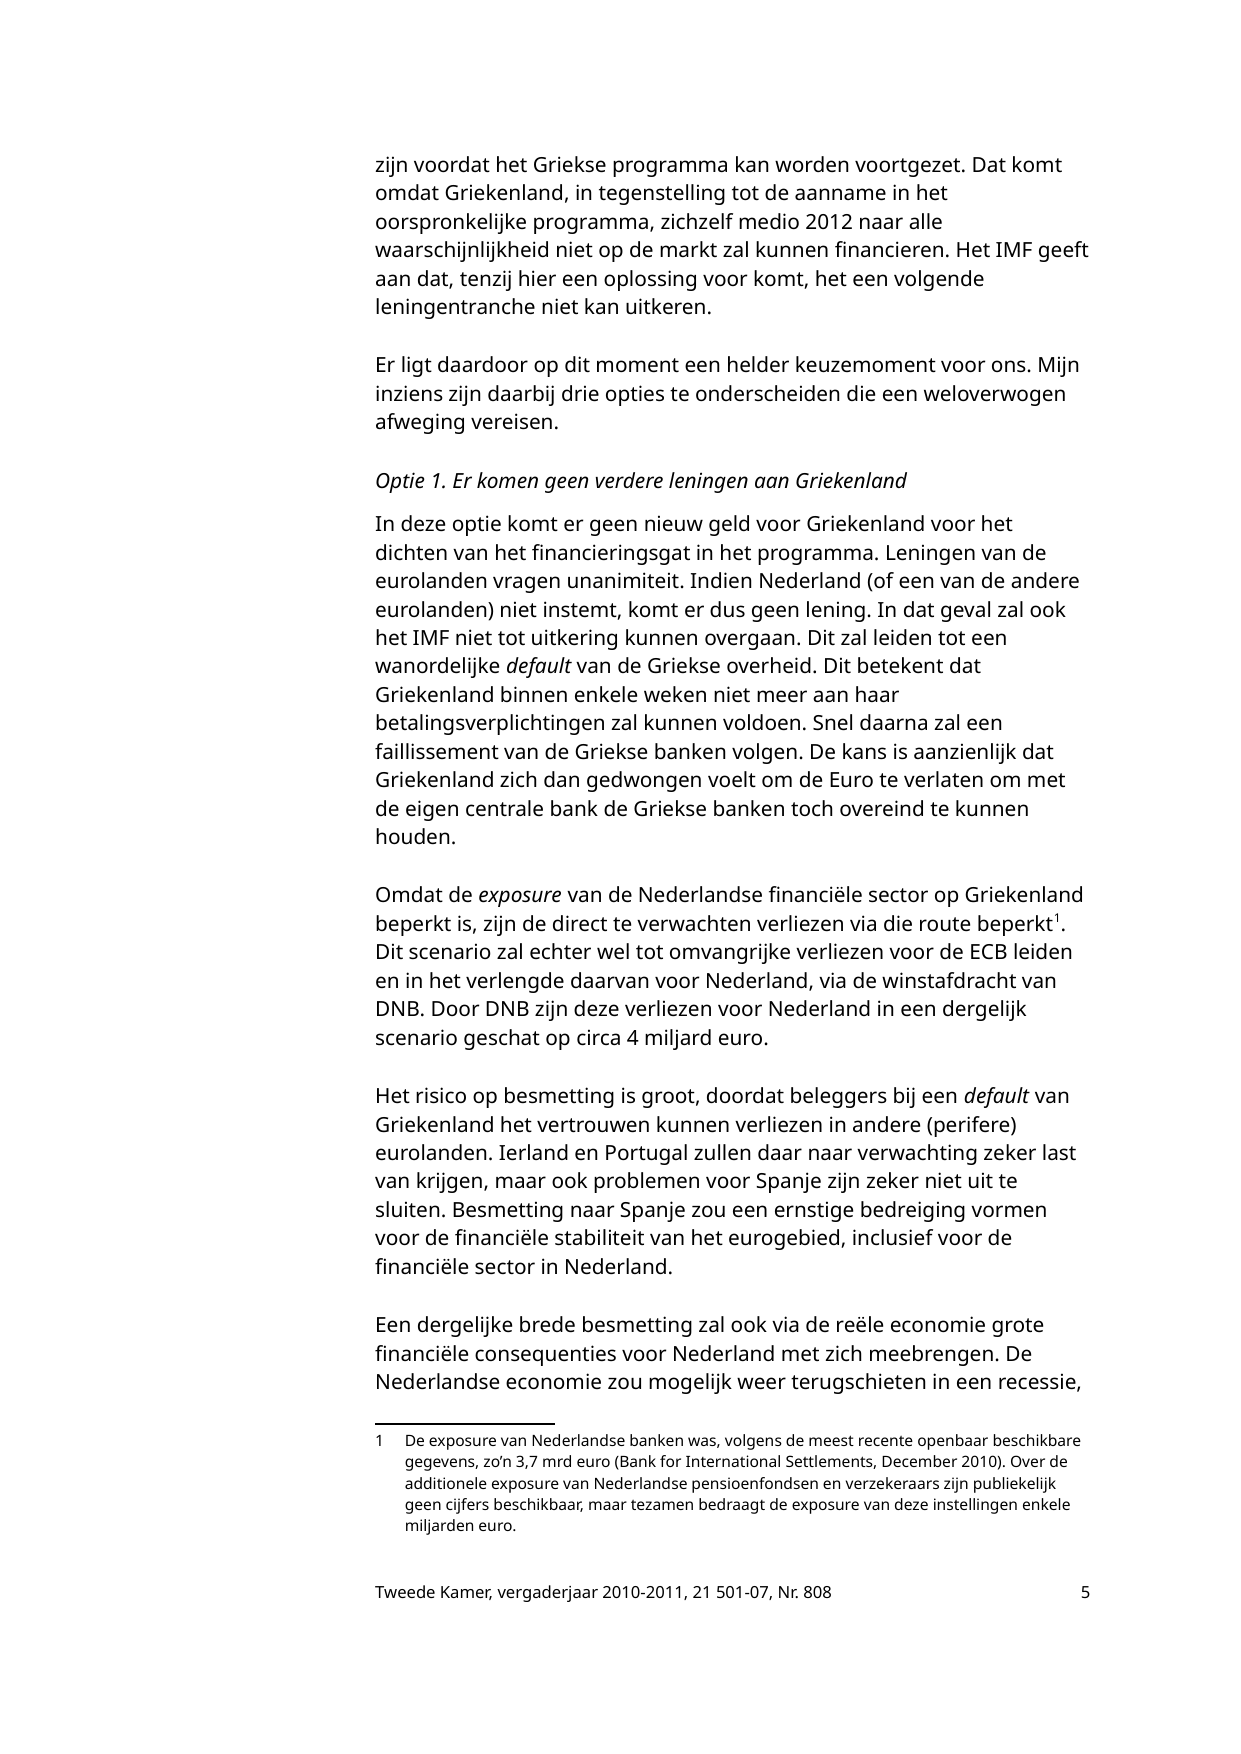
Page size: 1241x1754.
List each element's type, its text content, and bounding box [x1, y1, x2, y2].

text zijn voordat het Griekse programma kan worden voortgezet. Dat komt omdat Griekenland, in tegenstelling tot de aanname in het oorspronkelijke programma, zichzelf medio 2012 naar alle waarschijnlijkheid niet op de markt zal kunnen financieren. Het IMF geeft aan dat, tenzij hier een oplossing voor komt, het een volgende leningentranche niet kan uitkeren. [375, 150, 1090, 321]
text Omdat de exposure van de Nederlandse financiële sector op Griekenland beperkt is, zijn de direct te verwachten verliezen via die route beperkt. Dit scenario zal echter wel tot omvangrijke verliezen voor de ECB leiden en in het verlengde daarvan voor Nederland, via de winstafdracht van DNB. Door DNB zijn deze verliezen voor Nederland in een dergelijk scenario geschat op circa 4 miljard euro. [375, 881, 1090, 1051]
text In deze optie komt er geen nieuw geld voor Griekenland voor het dichten van het financieringsgat in het programma. Leningen van de eurolanden vragen unanimiteit. Indien Nederland (of een van de andere eurolanden) niet instemt, komt er dus geen lening. In dat geval zal ook het IMF niet tot uitkering kunnen overgaan. Dit zal leiden tot een wanordelijke default van de Griekse overheid. Dit betekent dat Griekenland binnen enkele weken niet meer aan haar betalingsverplichtingen zal kunnen voldoen. Snel daarna zal een faillissement van de Griekse banken volgen. De kans is aanzienlijk dat Griekenland zich dan gedwongen voelt om de Euro te verlaten om met de eigen centrale bank de Griekse banken toch overeind te kunnen houden. [375, 509, 1090, 851]
text Optie 1. Er komen geen verdere leningen aan Griekenland [375, 466, 1090, 494]
text Er ligt daardoor op dit moment een helder keuzemoment voor ons. Mijn inziens zijn daarbij drie opties te onderscheiden die een weloverwogen afweging vereisen. [375, 351, 1090, 436]
text De exposure van Nederlandse banken was, volgens de meest recente openbaar beschikbare gegevens, zo’n 3,7 mrd euro (Bank for International Settlements, December 2010). Over de additionele exposure van Nederlandse pensioenfondsen en verzekeraars zijn publiekelijk geen cijfers beschikbaar, maar tezamen bedraagt de exposure van deze instellingen enkele miljarden euro. [375, 1366, 1090, 1536]
text Het risico op besmetting is groot, doordat beleggers bij een default van Griekenland het vertrouwen kunnen verliezen in andere (perifere) eurolanden. Ierland en Portugal zullen daar naar verwachting zeker last van krijgen, maar ook problemen voor Spanje zijn zeker niet uit te sluiten. Besmetting naar Spanje zou een ernstige bedreiging vormen voor de financiële stabiliteit van het eurogebied, inclusief voor de financiële sector in Nederland. [375, 1081, 1090, 1280]
text Een dergelijke brede besmetting zal ook via de reële economie grote financiële consequenties voor Nederland met zich meebrengen. De Nederlandse economie zou mogelijk weer terugschieten in een recessie, terwijl voor 2011–2013 momenteel wordt uitgegaan van een jaarlijks gemiddelde groei van zo'n 1,5%. Een periode van krimp zou een behoorlijke verslechtering van de overheidsfinanciën en de arbeidsmarkt tot gevolg hebben. Dat heeft gevolgen voor de belastingbetaler. Ook pensioenen zouden geraakt worden doordat de beleggingen van pensioenfondsen minder waard worden. Bovendien zou bij een bredere besmetting de stabiliteit van de euro ernstig in gevaar komen. [375, 1310, 1090, 1339]
